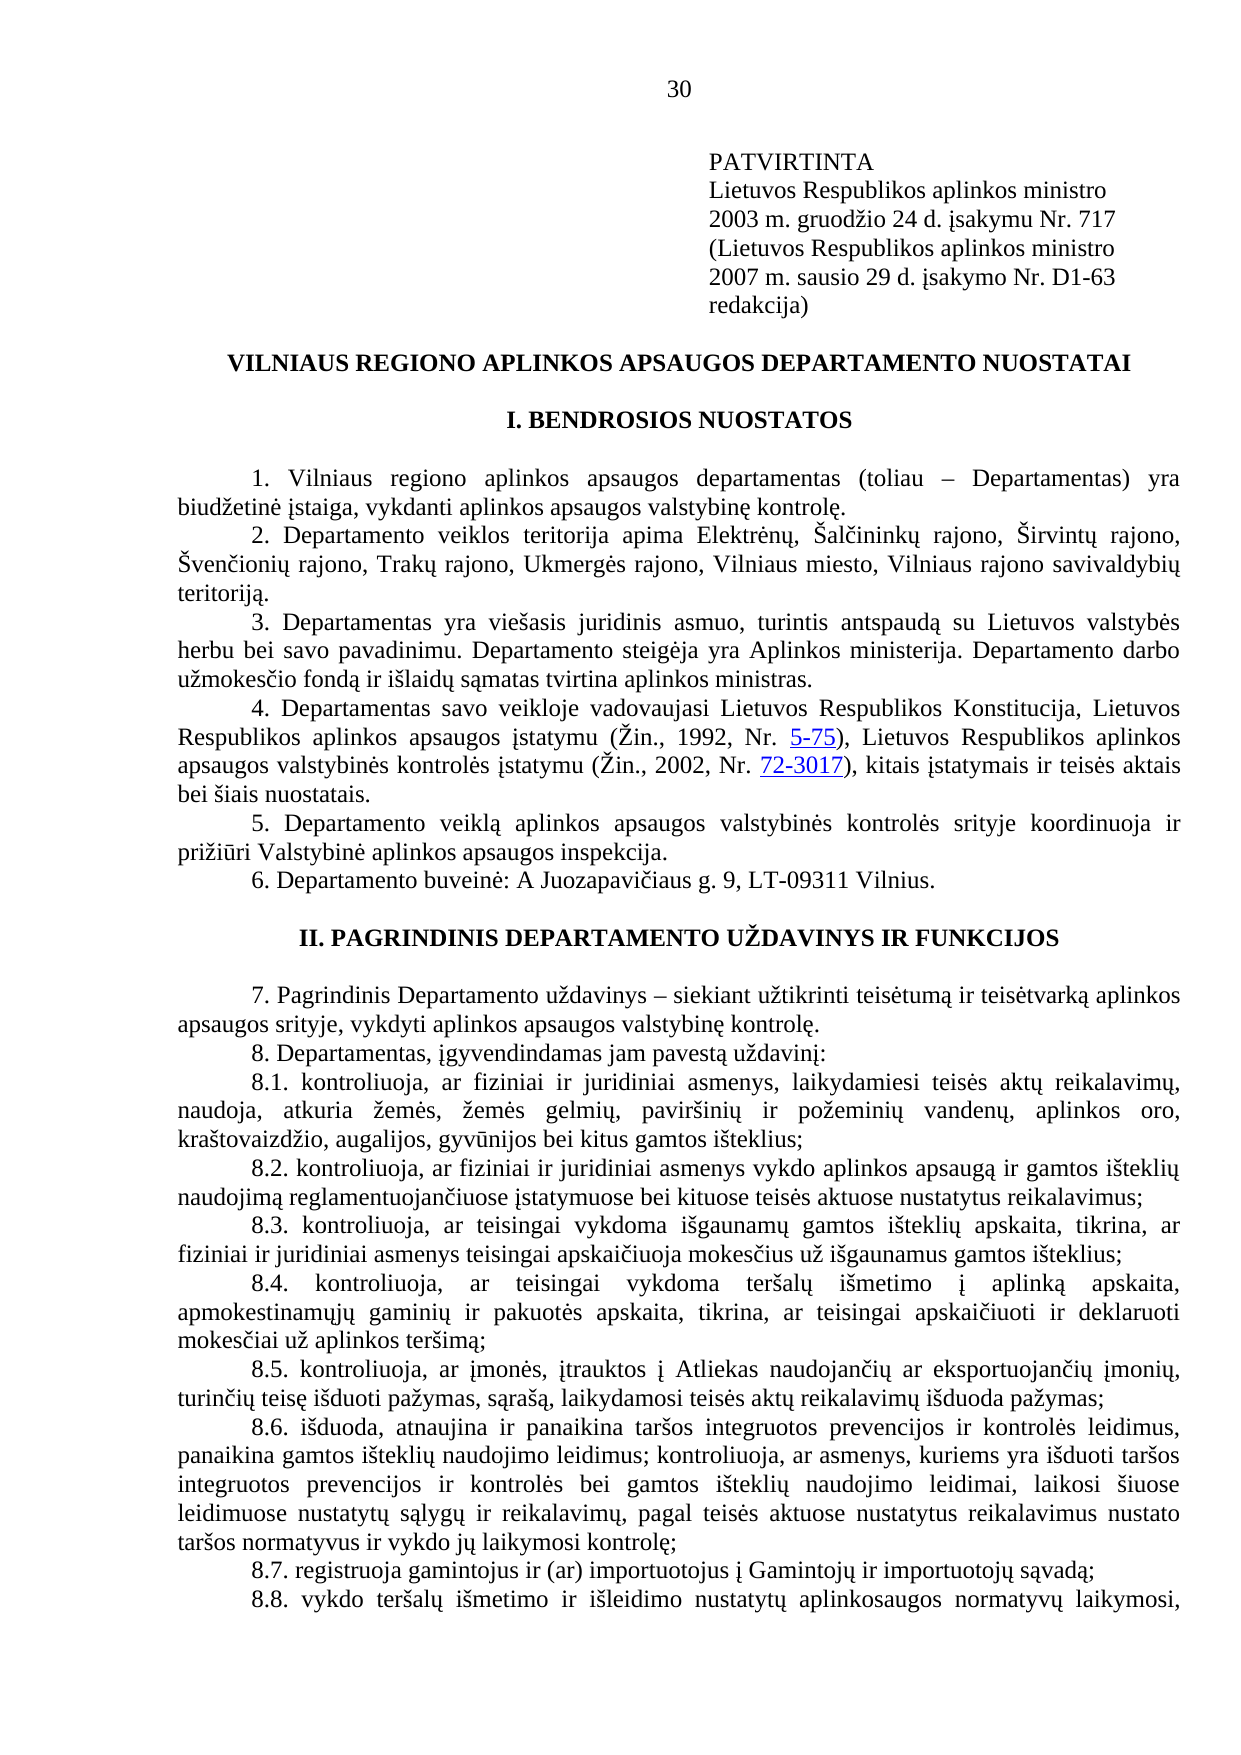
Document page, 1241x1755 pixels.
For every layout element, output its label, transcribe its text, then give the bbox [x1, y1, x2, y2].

text 1. Vilniaus regiono aplinkos apsaugos departamentas (toliau – Departamentas) yra biudžetinė įstaiga, vykdanti aplinkos apsaugos valstybinę kontrolę. [177, 463, 1181, 521]
text 6. Departamento buveinė: A Juozapavičiaus g. 9, LT-09311 Vilnius. [177, 866, 1181, 894]
text 8.4. kontroliuoja, ar teisingai vykdoma teršalų išmetimo į aplinką apskaita, apmokestinamųjų gaminių ir pakuotės apskaita, tikrina, ar teisingai apskaičiuoti ir deklaruoti mokesčiai už aplinkos teršimą; [177, 1268, 1181, 1354]
text II. PAGRINDINIS DEPARTAMENTO UŽDAVINYS IR FUNKCIJOS [177, 923, 1181, 952]
text (Lietuvos Respublikos aplinkos ministro [177, 233, 1181, 262]
text VILNIAUS REGIONO APLINKOS APSAUGOS DEPARTAMENTO NUOSTATAI [177, 348, 1181, 377]
text redakcija) [177, 291, 1181, 319]
text 2003 m. gruodžio 24 d. įsakymu Nr. 717 [177, 204, 1181, 233]
text 8.7. registruoja gamintojus ir (ar) importuotojus į Gamintojų ir importuotojų sąvadą; [177, 1556, 1181, 1584]
text I. BENDROSIOS NUOSTATOS [177, 406, 1181, 434]
text 8.1. kontroliuoja, ar fiziniai ir juridiniai asmenys, laikydamiesi teisės aktų reikalavimų, naudoja, atkuria žemės, žemės gelmių, paviršinių ir požeminių vandenų, aplinkos oro, kraštovaizdžio, augalijos, gyvūnijos bei kitus gamtos išteklius; [177, 1067, 1181, 1153]
text Lietuvos Respublikos aplinkos ministro [177, 176, 1181, 204]
text 8.5. kontroliuoja, ar įmonės, įtrauktos į Atliekas naudojančių ar eksportuojančių įmonių, turinčių teisę išduoti pažymas, sąrašą, laikydamosi teisės aktų reikalavimų išduoda pažymas; [177, 1354, 1181, 1412]
text 8.8. vykdo teršalų išmetimo ir išleidimo nustatytų aplinkosaugos normatyvų laikymosi, [177, 1584, 1181, 1613]
text 7. Pagrindinis Departamento uždavinys – siekiant užtikrinti teisėtumą ir teisėtvarką aplinkos apsaugos srityje, vykdyti aplinkos apsaugos valstybinę kontrolę. [177, 981, 1181, 1038]
text 8.2. kontroliuoja, ar fiziniai ir juridiniai asmenys vykdo aplinkos apsaugą ir gamtos išteklių naudojimą reglamentuojančiuose įstatymuose bei kituose teisės aktuose nustatytus reikalavimus; [177, 1153, 1181, 1211]
text 2. Departamento veiklos teritorija apima Elektrėnų, Šalčininkų rajono, Širvintų rajono, Švenčionių rajono, Trakų rajono, Ukmergės rajono, Vilniaus miesto, Vilniaus rajono savivaldybių teritoriją. [177, 521, 1181, 607]
text 2007 m. sausio 29 d. įsakymo Nr. D1-63 [177, 262, 1181, 291]
text 8.3. kontroliuoja, ar teisingai vykdoma išgaunamų gamtos išteklių apskaita, tikrina, ar fiziniai ir juridiniai asmenys teisingai apskaičiuoja mokesčius už išgaunamus gamtos išteklius; [177, 1211, 1181, 1268]
text PATVIRTINTA [177, 147, 1181, 176]
text 5. Departamento veiklą aplinkos apsaugos valstybinės kontrolės srityje koordinuoja ir prižiūri Valstybinė aplinkos apsaugos inspekcija. [177, 808, 1181, 866]
text 8. Departamentas, įgyvendindamas jam pavestą uždavinį: [177, 1038, 1181, 1067]
text 3. Departamentas yra viešasis juridinis asmuo, turintis antspaudą su Lietuvos valstybės herbu bei savo pavadinimu. Departamento steigėja yra Aplinkos ministerija. Departamento darbo užmokesčio fondą ir išlaidų sąmatas tvirtina aplinkos ministras. [177, 607, 1181, 693]
text 8.6. išduoda, atnaujina ir panaikina taršos integruotos prevencijos ir kontrolės leidimus, panaikina gamtos išteklių naudojimo leidimus; kontroliuoja, ar asmenys, kuriems yra išduoti taršos integruotos prevencijos ir kontrolės bei gamtos išteklių naudojimo leidimai, laikosi šiuose leidimuose nustatytų sąlygų ir reikalavimų, pagal teisės aktuose nustatytus reikalavimus nustato taršos normatyvus ir vykdo jų laikymosi kontrolę; [177, 1412, 1181, 1556]
text 4. Departamentas savo veikloje vadovaujasi Lietuvos Respublikos Konstitucija, Lietuvos Respublikos aplinkos apsaugos įstatymu (Žin., 1992, Nr. 5-75), Lietuvos Respublikos aplinkos apsaugos valstybinės kontrolės įstatymu (Žin., 2002, Nr. 72-3017), kitais įstatymais ir teisės aktais bei šiais nuostatais. [177, 693, 1181, 808]
